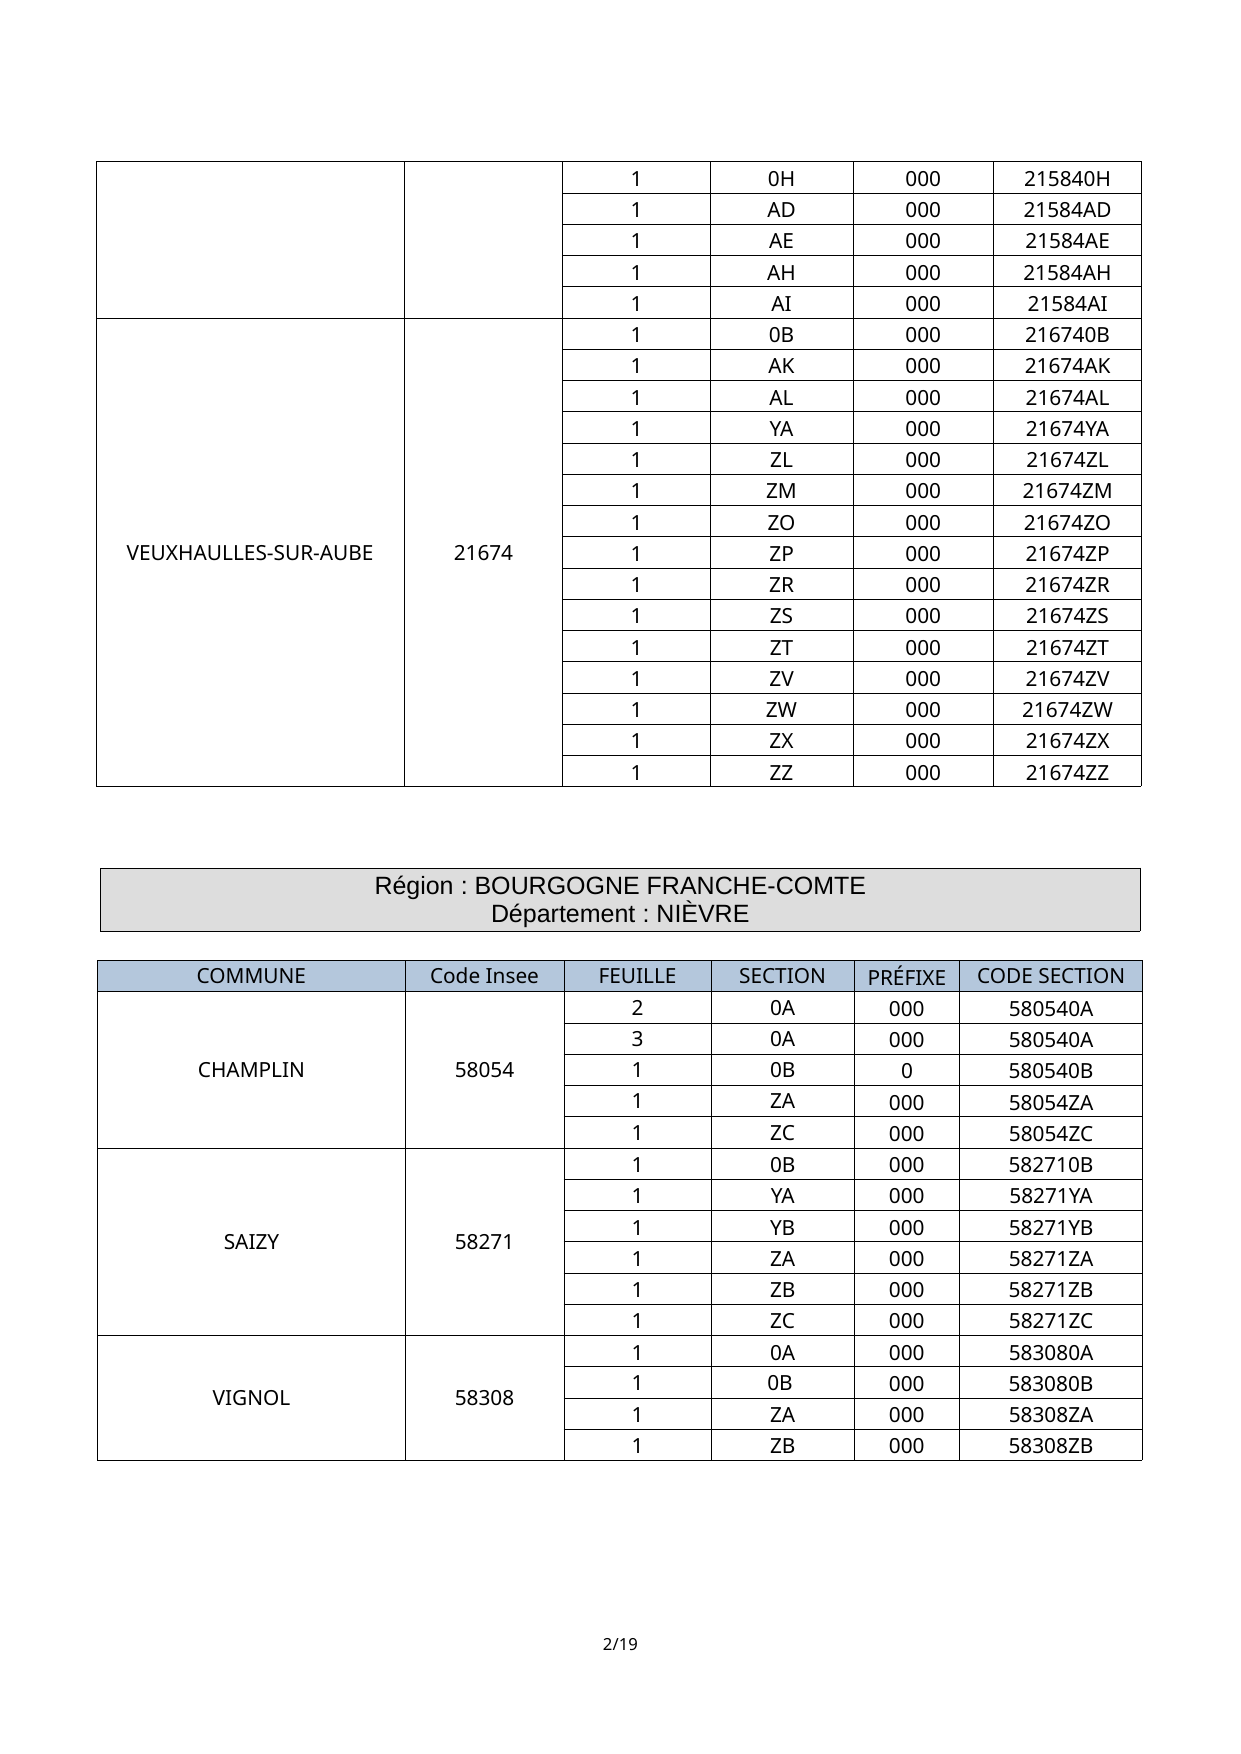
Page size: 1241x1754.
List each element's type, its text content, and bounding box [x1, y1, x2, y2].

table_cell 000 [855, 1024, 959, 1054]
table_cell 21674ZW [994, 694, 1141, 724]
table_cell 1 [563, 725, 710, 755]
table_cell 000 [854, 756, 993, 786]
table_cell 000 [854, 194, 993, 224]
table_cell ZP [711, 537, 853, 567]
table_cell ZW [711, 694, 853, 724]
table_cell 0B [712, 1149, 854, 1179]
table_cell 000 [854, 381, 993, 411]
table_cell AH [711, 256, 853, 286]
table_cell 000 [854, 569, 993, 599]
table_cell AE [711, 225, 853, 255]
table_cell AL [711, 381, 853, 411]
table_cell 0H [711, 162, 853, 192]
table_cell 000 [855, 1117, 959, 1147]
table_cell 21674ZM [994, 475, 1141, 505]
table_cell 1 [565, 1242, 711, 1272]
table_cell 21674ZT [994, 631, 1141, 661]
table_cell 1 [565, 1430, 711, 1460]
table_cell 1 [563, 600, 710, 630]
table_header Code Insee [406, 961, 564, 991]
table_cell 1 [563, 287, 710, 317]
table_cell YA [712, 1180, 854, 1210]
table_cell 21674YA [994, 412, 1141, 442]
table_cell 000 [855, 1430, 959, 1460]
table_cell ZZ [711, 756, 853, 786]
table_cell 1 [565, 1367, 711, 1397]
table_cell 3 [565, 1024, 711, 1054]
table_cell 58271ZC [960, 1305, 1142, 1335]
table_cell 21674ZL [994, 444, 1141, 474]
table_cell 58054 [406, 992, 564, 1147]
table_cell 000 [855, 1305, 959, 1335]
table_cell 1 [565, 1399, 711, 1429]
table_cell ZM [711, 475, 853, 505]
table_cell 000 [854, 725, 993, 755]
table_cell 21674ZZ [994, 756, 1141, 786]
table_cell 0A [712, 992, 854, 1022]
table_cell 21674ZS [994, 600, 1141, 630]
table_cell 58271YB [960, 1211, 1142, 1241]
table_cell ZC [712, 1305, 854, 1335]
table_cell 000 [854, 631, 993, 661]
table_cell ZS [711, 600, 853, 630]
table_cell 1 [565, 1336, 711, 1366]
table_cell 58271 [406, 1149, 564, 1335]
table_cell ZB [712, 1430, 854, 1460]
table_cell 1 [565, 1149, 711, 1179]
table_cell 21674AL [994, 381, 1141, 411]
table_cell 000 [854, 475, 993, 505]
table_cell ZX [711, 725, 853, 755]
table_cell 21674ZV [994, 662, 1141, 692]
table_cell ZT [711, 631, 853, 661]
table_cell 0A [712, 1336, 854, 1366]
table_cell 000 [854, 412, 993, 442]
table_cell 580540A [960, 992, 1142, 1022]
table_cell 21674ZX [994, 725, 1141, 755]
table_cell 1 [563, 162, 710, 192]
text Région : BOURGOGNE FRANCHE-COMTE [101, 869, 1140, 896]
table_cell 1 [565, 1305, 711, 1335]
table_cell 1 [563, 444, 710, 474]
table_cell 1 [563, 412, 710, 442]
table_cell 580540A [960, 1024, 1142, 1054]
table_cell AD [711, 194, 853, 224]
table_cell 000 [855, 1399, 959, 1429]
table_cell 000 [855, 1274, 959, 1304]
table_cell 21674ZR [994, 569, 1141, 599]
table_cell 58054ZC [960, 1117, 1142, 1147]
table_cell 000 [855, 1180, 959, 1210]
table_cell ZL [711, 444, 853, 474]
table_cell 1 [563, 631, 710, 661]
table_cell 000 [854, 600, 993, 630]
table_cell 583080B [960, 1367, 1142, 1397]
table_header CODE SECTION [960, 961, 1142, 991]
table_cell YB [712, 1211, 854, 1241]
table_cell 582710B [960, 1149, 1142, 1179]
table_cell VEUXHAULLES-SUR-AUBE [97, 319, 404, 786]
table_cell 1 [563, 194, 710, 224]
text Département : NIÈVRE [101, 896, 1140, 931]
table_cell 1 [565, 1117, 711, 1147]
table_cell 1 [565, 1086, 711, 1116]
table_cell 000 [854, 694, 993, 724]
table_cell 000 [854, 662, 993, 692]
table_cell 215840H [994, 162, 1141, 192]
table_cell 000 [855, 1211, 959, 1241]
table_cell ZA [712, 1086, 854, 1116]
table_cell 21674ZP [994, 537, 1141, 567]
table_header PRÉFIXE [855, 961, 959, 991]
table_cell 1 [563, 319, 710, 349]
table_cell 1 [563, 537, 710, 567]
table_cell 1 [563, 256, 710, 286]
table_cell ZB [712, 1274, 854, 1304]
table_cell 1 [565, 1274, 711, 1304]
table_cell 58308ZA [960, 1399, 1142, 1429]
table_cell 1 [563, 662, 710, 692]
table_cell 1 [565, 1211, 711, 1241]
table_cell 58271ZA [960, 1242, 1142, 1272]
table_cell 1 [563, 506, 710, 536]
table_cell 000 [855, 1242, 959, 1272]
table_cell 58271ZB [960, 1274, 1142, 1304]
table_header FEUILLE [565, 961, 711, 991]
table_cell 21584AI [994, 287, 1141, 317]
table_cell 21584AH [994, 256, 1141, 286]
table_cell 000 [854, 506, 993, 536]
table_cell 583080A [960, 1336, 1142, 1366]
table_cell 21674AK [994, 350, 1141, 380]
table_cell ZO [711, 506, 853, 536]
table_cell 58308 [406, 1336, 564, 1460]
table_cell 000 [855, 1086, 959, 1116]
table_cell 58308ZB [960, 1430, 1142, 1460]
table_cell 1 [563, 756, 710, 786]
table_cell 2 [565, 992, 711, 1022]
table_cell ZA [712, 1399, 854, 1429]
table_cell 58054ZA [960, 1086, 1142, 1116]
table_cell 1 [563, 350, 710, 380]
table_cell 000 [854, 256, 993, 286]
table_cell 21584AE [994, 225, 1141, 255]
table_cell 1 [563, 225, 710, 255]
table_cell 000 [854, 537, 993, 567]
table_cell ZR [711, 569, 853, 599]
table_cell 0 [855, 1055, 959, 1085]
table_cell AK [711, 350, 853, 380]
table_cell 000 [854, 319, 993, 349]
table_cell 216740B [994, 319, 1141, 349]
table_cell 1 [565, 1055, 711, 1085]
table_cell 000 [855, 992, 959, 1022]
table_cell 000 [854, 350, 993, 380]
table_cell 000 [854, 225, 993, 255]
table_cell 1 [563, 475, 710, 505]
table_cell 000 [855, 1336, 959, 1366]
table_cell ZV [711, 662, 853, 692]
table_cell 000 [854, 162, 993, 192]
table_cell ZC [712, 1117, 854, 1147]
table_cell 21674ZO [994, 506, 1141, 536]
table_cell 000 [854, 287, 993, 317]
table_cell 000 [855, 1149, 959, 1179]
table_cell 1 [563, 694, 710, 724]
table_cell 580540B [960, 1055, 1142, 1085]
table_header SECTION [712, 961, 854, 991]
table_header COMMUNE [98, 961, 405, 991]
table_cell 0A [712, 1024, 854, 1054]
table_cell 0B [712, 1055, 854, 1085]
table_cell 000 [855, 1367, 959, 1397]
table_cell 0B [712, 1367, 854, 1397]
table_cell 0B [711, 319, 853, 349]
table_cell 58271YA [960, 1180, 1142, 1210]
table_cell 21584AD [994, 194, 1141, 224]
table_cell 000 [854, 444, 993, 474]
table_cell ZA [712, 1242, 854, 1272]
table_cell 1 [563, 381, 710, 411]
table_cell SAIZY [98, 1149, 405, 1335]
table_cell YA [711, 412, 853, 442]
table_cell VIGNOL [98, 1336, 405, 1460]
table_cell 1 [563, 569, 710, 599]
table_cell CHAMPLIN [98, 992, 405, 1147]
table_cell 1 [565, 1180, 711, 1210]
table_cell 21674 [405, 319, 562, 786]
table_cell AI [711, 287, 853, 317]
